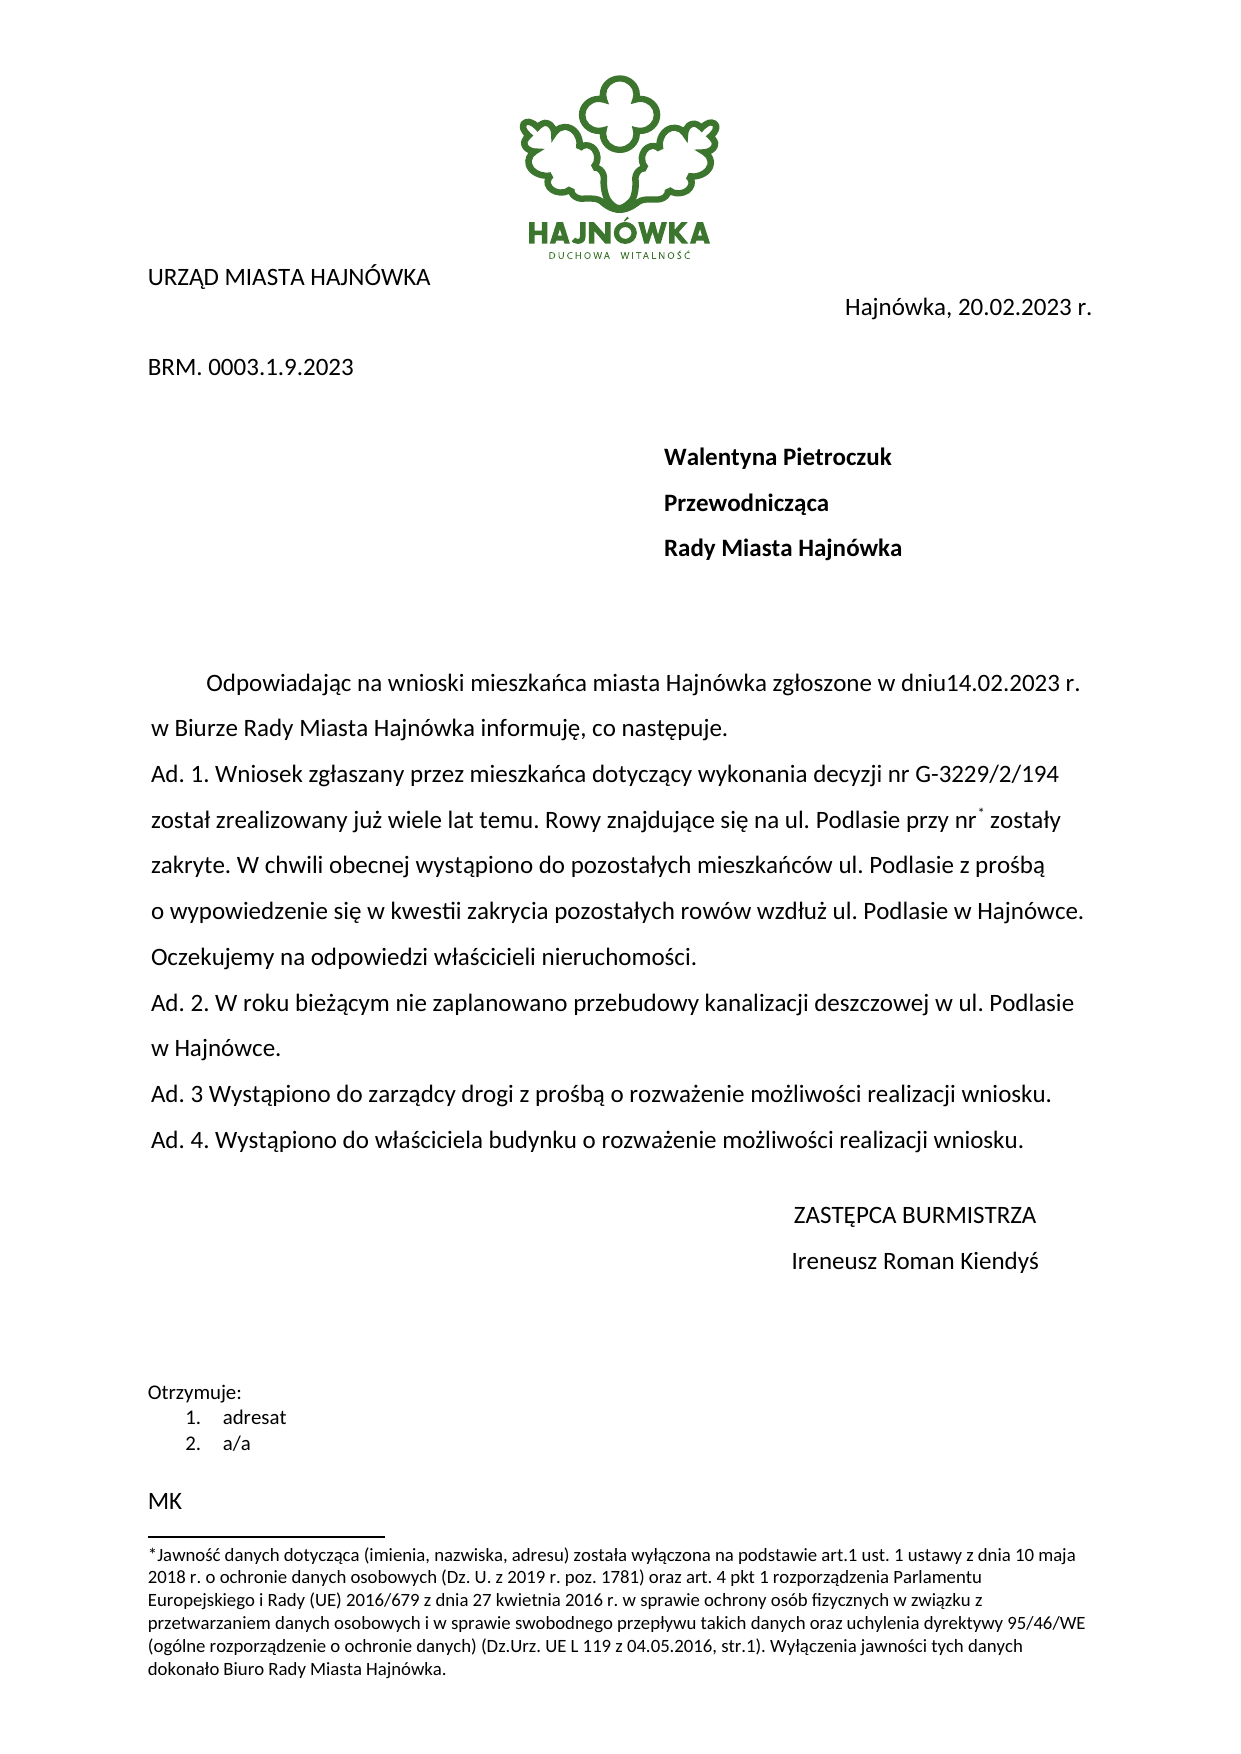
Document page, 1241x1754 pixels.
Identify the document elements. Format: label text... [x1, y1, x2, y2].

text BRM. 0003.1.9.2023 [148, 351, 1093, 382]
text Ad. 2. W roku bieżącym nie zaplanowano przebudowy kanalizacji deszczowej w ul. Podlasie w Hajnówce. [151, 987, 1093, 1063]
list a/a [185, 1430, 1093, 1455]
text Ad. 4. Wystąpiono do właściciela budynku o rozważenie możliwości realizacji wniosku. [151, 1124, 1093, 1154]
text Ireneusz Roman Kiendyś [738, 1245, 1093, 1275]
list adresat [185, 1404, 1093, 1430]
text Jawność danych dotycząca (imienia, nazwiska, adresu) została wyłączona na podstawie art.1 ust. 1 ustawy z dnia 10 maja 2018 r. o ochronie danych osobowych (Dz. U. z 2019 r. poz. 1781) oraz art. 4 pkt 1 rozporządzenia Parlamentu Europejskiego i Rady (UE) 2016/679 z dnia 27 kwietnia 2016 r. w sprawie ochrony osób fizycznych w związku z przetwarzaniem danych osobowych i w sprawie swobodnego przepływu takich danych oraz uchylenia dyrektywy 95/46/WE (ogólne rozporządzenie o ochronie danych) (Dz.Urz. UE L 119 z 04.05.2016, str.1). Wyłączenia jawności tych danych dokonało Biuro Rady Miasta Hajnówka. [148, 1543, 1093, 1680]
text Otrzymuje: [148, 1379, 1093, 1404]
text URZĄD MIASTA HAJNÓWKA [148, 261, 1093, 291]
text Ad. 3 Wystąpiono do zarządcy drogi z prośbą o rozważenie możliwości realizacji wniosku. [151, 1078, 1093, 1109]
text ZASTĘPCA BURMISTRZA [738, 1199, 1093, 1230]
text Odpowiadając na wnioski mieszkańca miasta Hajnówka zgłoszone w dniu14.02.2023 r. w Biurze Rady Miasta Hajnówka informuję, co następuje. [151, 667, 1093, 743]
text Rady Miasta Hajnówka [664, 532, 1093, 563]
text Ad. 1. Wniosek zgłaszany przez mieszkańca dotyczący wykonania decyzji nr G-3229/2/194 został zrealizowany już wiele lat temu. Rowy znajdujące się na ul. Podlasie przy nr zostały zakryte. W chwili obecnej wystąpiono do pozostałych mieszkańców ul. Podlasie z prośbą o wypowiedzenie się w kwestii zakrycia pozostałych rowów wzdłuż ul. Podlasie w Hajnówce. Oczekujemy na odpowiedzi właścicieli nieruchomości. [151, 758, 1093, 972]
text Walentyna Pietroczuk [664, 441, 1093, 471]
text Hajnówka, 20.02.2023 r. [148, 291, 1093, 322]
text Przewodnicząca [664, 487, 1093, 517]
text MK [148, 1485, 1093, 1515]
